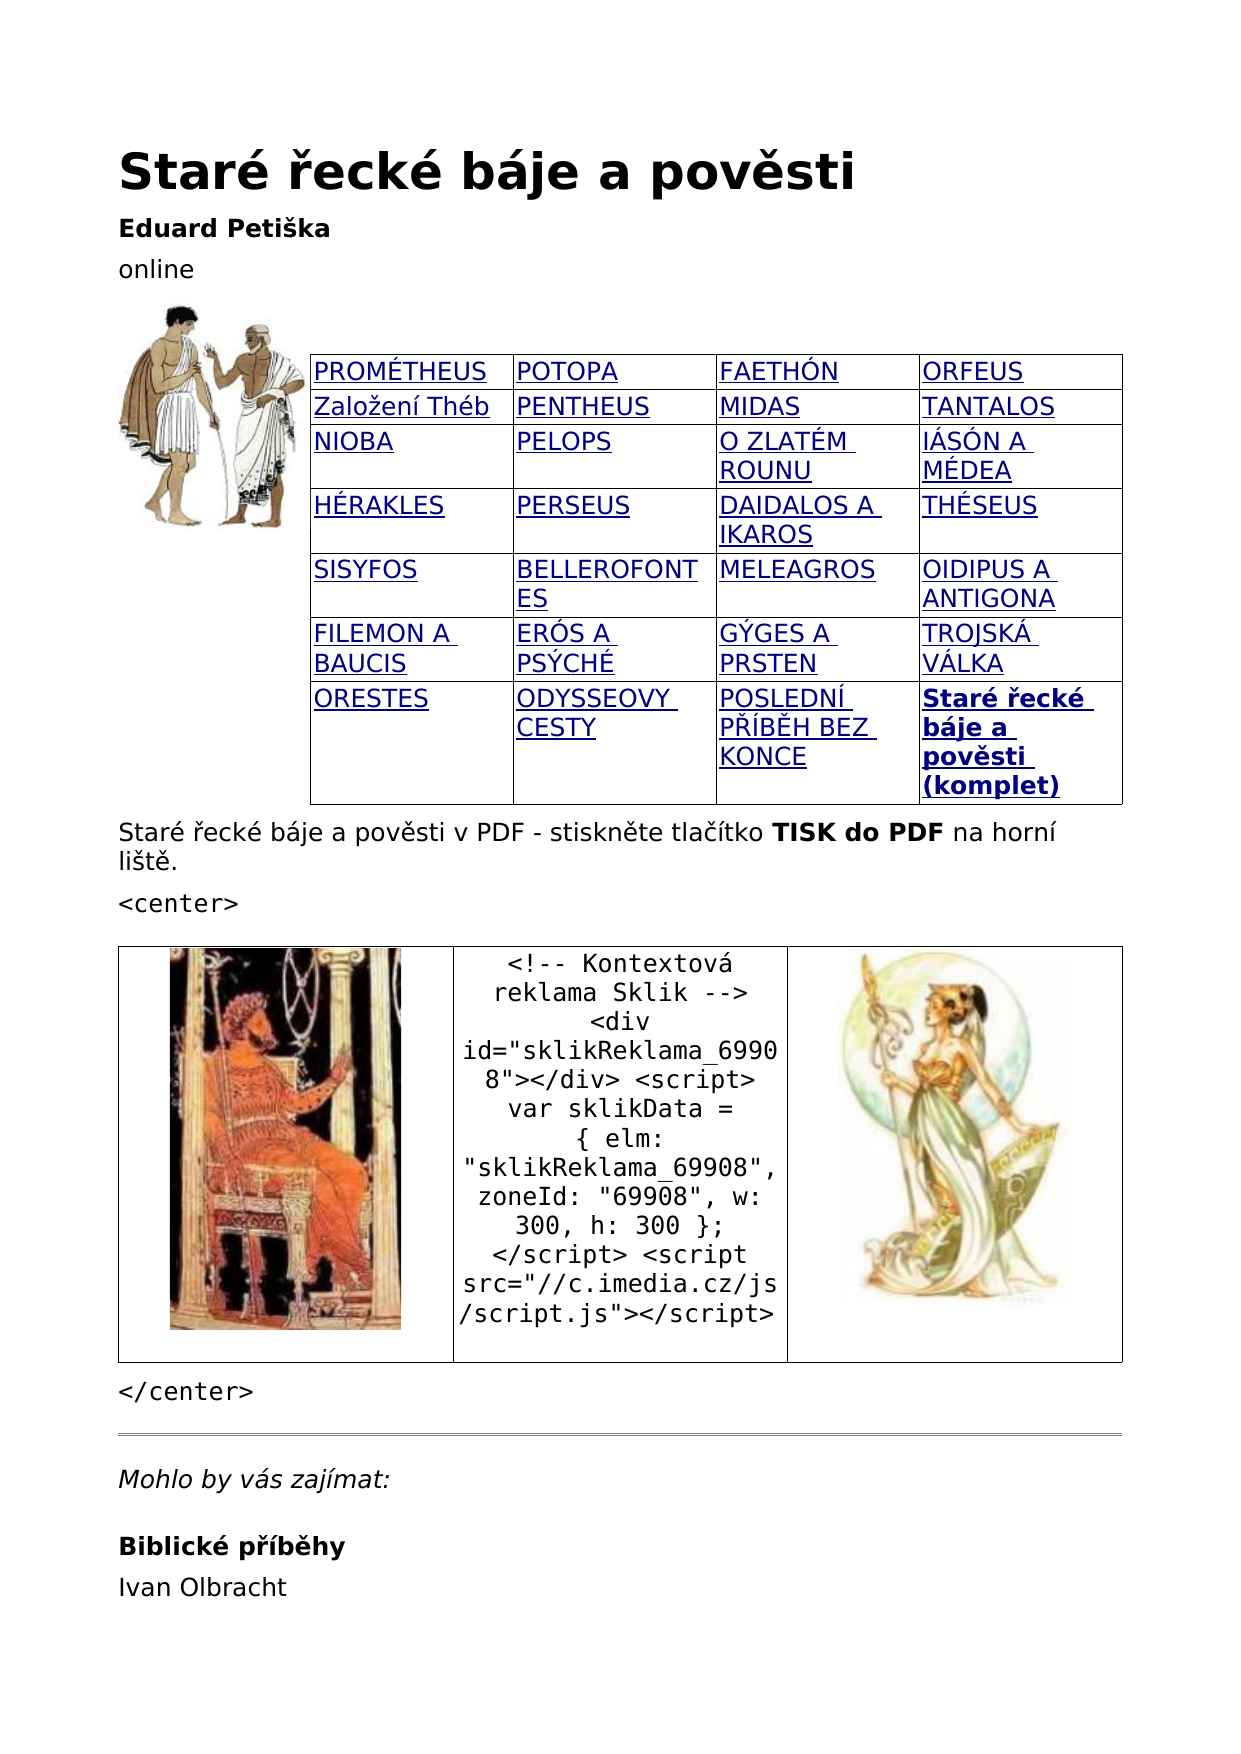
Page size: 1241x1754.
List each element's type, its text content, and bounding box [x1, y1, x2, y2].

table_cell OIDIPUS A ANTIGONA [920, 554, 1122, 617]
table_cell ERÓS A PSÝCHÉ [514, 618, 716, 681]
text Staré řecké báje a pověsti v PDF - stiskněte tlačítko TISK do PDF na horní liště. [118, 818, 1122, 877]
table_cell GÝGES A PRSTEN [717, 618, 919, 681]
table_header POTOPA [514, 355, 716, 389]
table_cell FILEMON A BAUCIS [311, 618, 513, 681]
table_cell BELLEROFONTES [514, 554, 716, 617]
table_header FAETHÓN [717, 355, 919, 389]
table_cell Založení Théb [311, 390, 513, 424]
table_cell POSLEDNÍ PŘÍBĚH BEZ KONCE [717, 682, 919, 803]
table_cell TANTALOS [920, 390, 1122, 424]
table_cell PELOPS [514, 425, 716, 488]
table_cell IÁSÓN A MÉDEA [920, 425, 1122, 488]
text Ivan Olbracht [118, 1573, 1122, 1602]
table_cell TROJSKÁ VÁLKA [920, 618, 1122, 681]
table_cell THÉSEUS [920, 489, 1122, 552]
table_header [119, 947, 453, 1362]
picture [118, 297, 311, 530]
table_header PROMÉTHEUS [311, 355, 513, 389]
table_cell NIOBA [311, 425, 513, 488]
text Mohlo by vás zajímat: [118, 1465, 1122, 1494]
table_cell PENTHEUS [514, 390, 716, 424]
table_cell PERSEUS [514, 489, 716, 552]
table_cell MELEAGROS [717, 554, 919, 617]
text Eduard Petiška [118, 214, 1122, 243]
table_cell DAIDALOS A IKAROS [717, 489, 919, 552]
text </center> [118, 1377, 1122, 1406]
table_cell Staré řecké báje a pověsti (komplet) [920, 682, 1122, 803]
table_cell HÉRAKLES [311, 489, 513, 552]
subtitle Staré řecké báje a pověsti [118, 143, 1122, 201]
subtitle Biblické příběhy [118, 1532, 1122, 1561]
table_header [788, 947, 1122, 1362]
text online [118, 256, 1122, 285]
table_cell MIDAS [717, 390, 919, 424]
table_cell O ZLATÉM ROUNU [717, 425, 919, 488]
picture [169, 948, 402, 1330]
picture [837, 948, 1072, 1309]
table_cell ORESTES [311, 682, 513, 803]
table_cell ODYSSEOVY CESTY [514, 682, 716, 803]
table_cell SISYFOS [311, 554, 513, 617]
table_header ORFEUS [920, 355, 1122, 389]
table_header <!-- Kontextová reklama Sklik --> <div id="sklikReklama_69908"></div> <script> var sklikData = { elm: "sklikReklama_69908", zoneId: "69908", w: 300, h: 300 }; </script> <script src="//c.imedia.cz/js/script.js"></script> [454, 947, 787, 1362]
text <center> [118, 889, 1122, 918]
